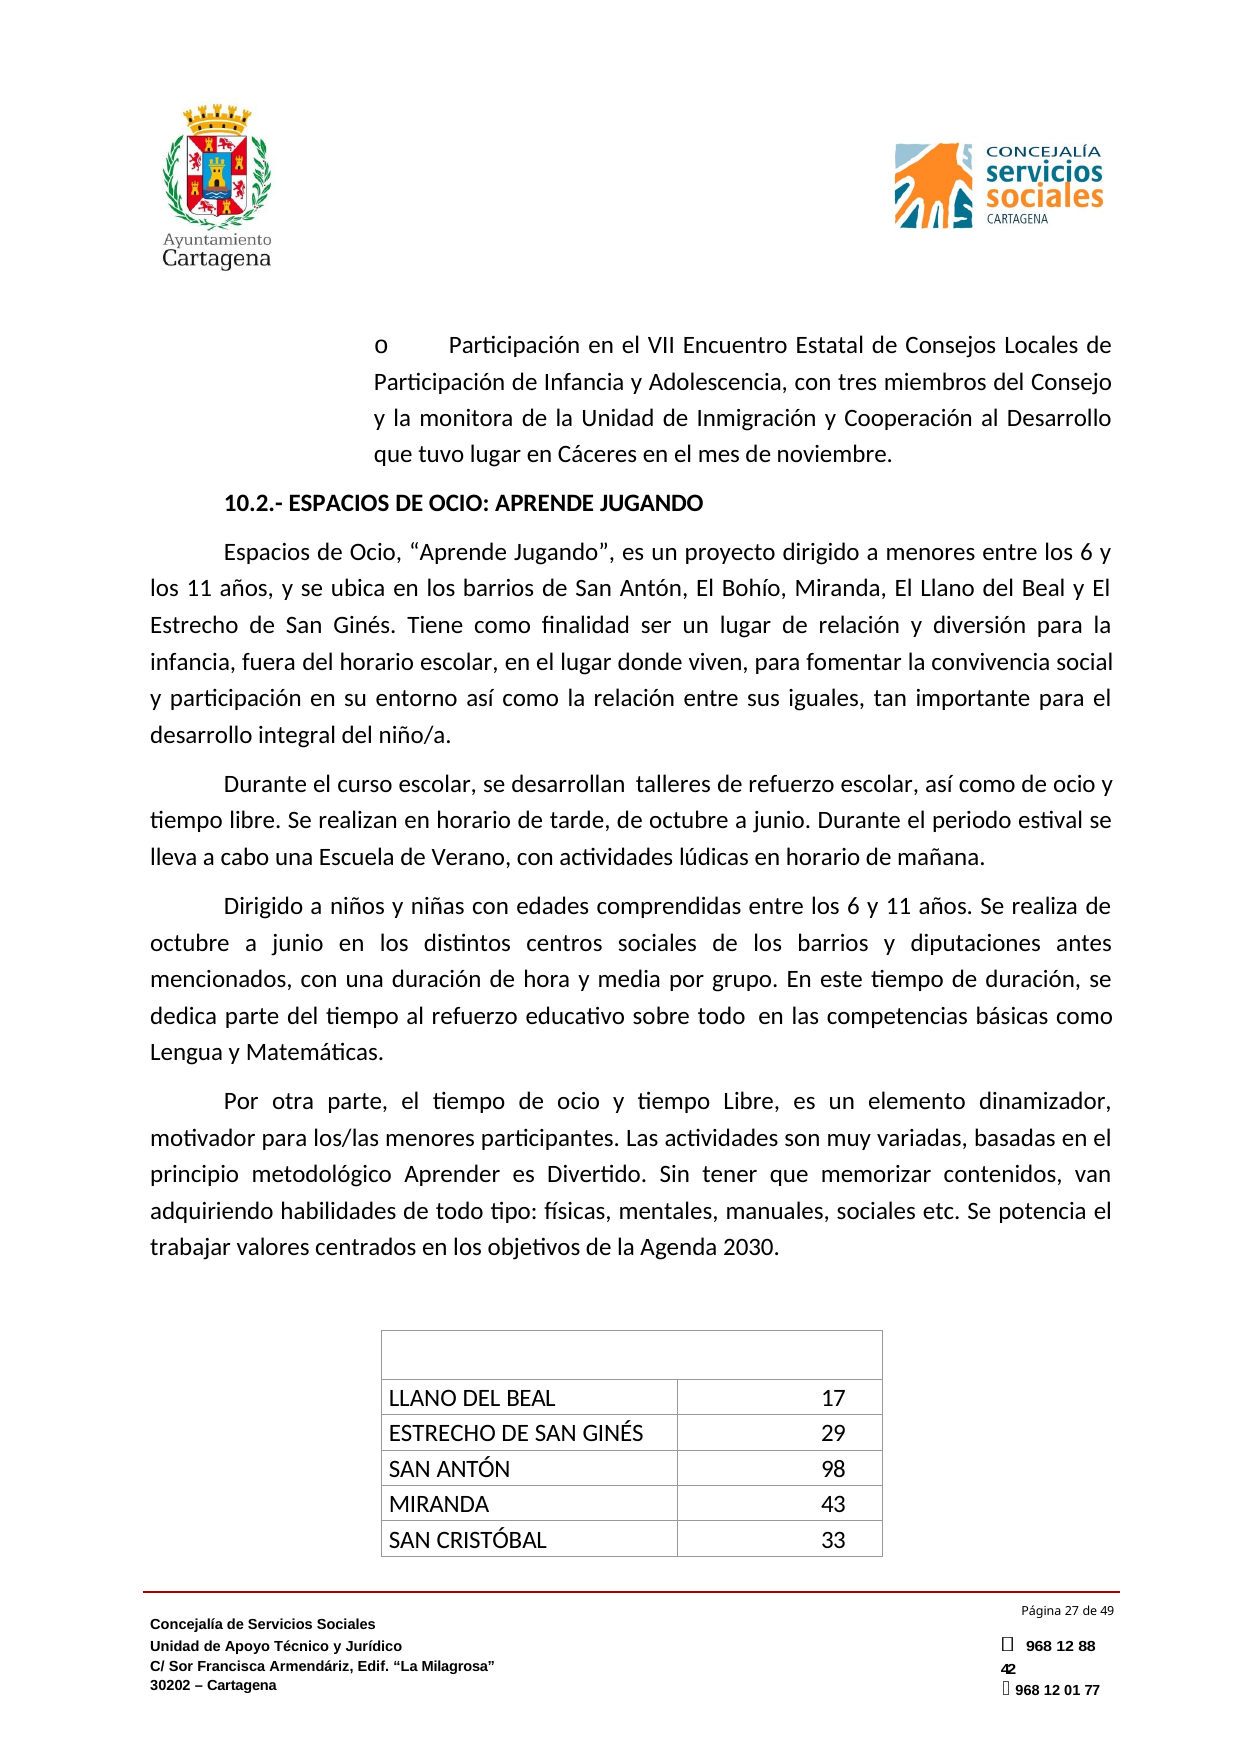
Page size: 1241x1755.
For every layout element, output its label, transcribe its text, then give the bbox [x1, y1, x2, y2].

table_cell ESTRECHO DE SAN GINÉS [382, 1415, 677, 1449]
table_cell MIRANDA [382, 1486, 677, 1520]
table_cell 33 [678, 1521, 882, 1556]
table_cell 98 [678, 1451, 882, 1485]
text Durante el curso escolar, se desarrollan talleres de refuerzo escolar, así como de ocio y tiempo libre. Se realizan en horario de tarde, de octubre a junio. Durante el periodo estival se lleva a cabo una Escuela de Verano, con actividades lúdicas en horario de mañana. [150, 768, 1113, 871]
text Dirigido a niños y niñas con edades comprendidas entre los 6 y 11 años. Se realiza de octubre a junio en los distintos centros sociales de los barrios y diputaciones antes mencionados, con una duración de hora y media por grupo. En este tiempo de duración, se dedica parte del tiempo al refuerzo educativo sobre todo en las competencias básicas como Lengua y Matemáticas. [150, 890, 1113, 1067]
table_cell LLANO DEL BEAL [382, 1380, 677, 1414]
table_cell SAN CRISTÓBAL [382, 1521, 677, 1556]
table_header MENORES PARTICIPANTES ESPACIOS DE OCIO [382, 1331, 882, 1379]
table_cell SAN ANTÓN [382, 1451, 677, 1485]
table_cell 29 [678, 1415, 882, 1449]
text Por otra parte, el tiempo de ocio y tiempo Libre, es un elemento dinamizador, motivador para los/las menores participantes. Las actividades son muy variadas, basadas en el principio metodológico Aprender es Divertido. Sin tener que memorizar contenidos, van adquiriendo habilidades de todo tipo: físicas, mentales, manuales, sociales etc. Se potencia el trabajar valores centrados en los objetivos de la Agenda 2030. [150, 1085, 1113, 1262]
table_cell 17 [678, 1380, 882, 1414]
list Participación en el VII Encuentro Estatal de Consejos Locales de Participación de Infancia y Adolescencia, con tres miembros del Consejo y la monitora de la Unidad de Inmigración y Cooperación al Desarrollo que tuvo lugar en Cáceres en el mes de noviembre. [374, 329, 1113, 468]
subtitle 10.2.- ESPACIOS DE OCIO: APRENDE JUGANDO [224, 487, 1152, 517]
text Espacios de Ocio, “Aprende Jugando”, es un proyecto dirigido a menores entre los 6 y los 11 años, y se ubica en los barrios de San Antón, El Bohío, Miranda, El Llano del Beal y El Estrecho de San Ginés. Tiene como finalidad ser un lugar de relación y diversión para la infancia, fuera del horario escolar, en el lugar donde viven, para fomentar la convivencia social y participación en su entorno así como la relación entre sus iguales, tan importante para el desarrollo integral del niño/a. [150, 536, 1113, 749]
table_cell 43 [678, 1486, 882, 1520]
